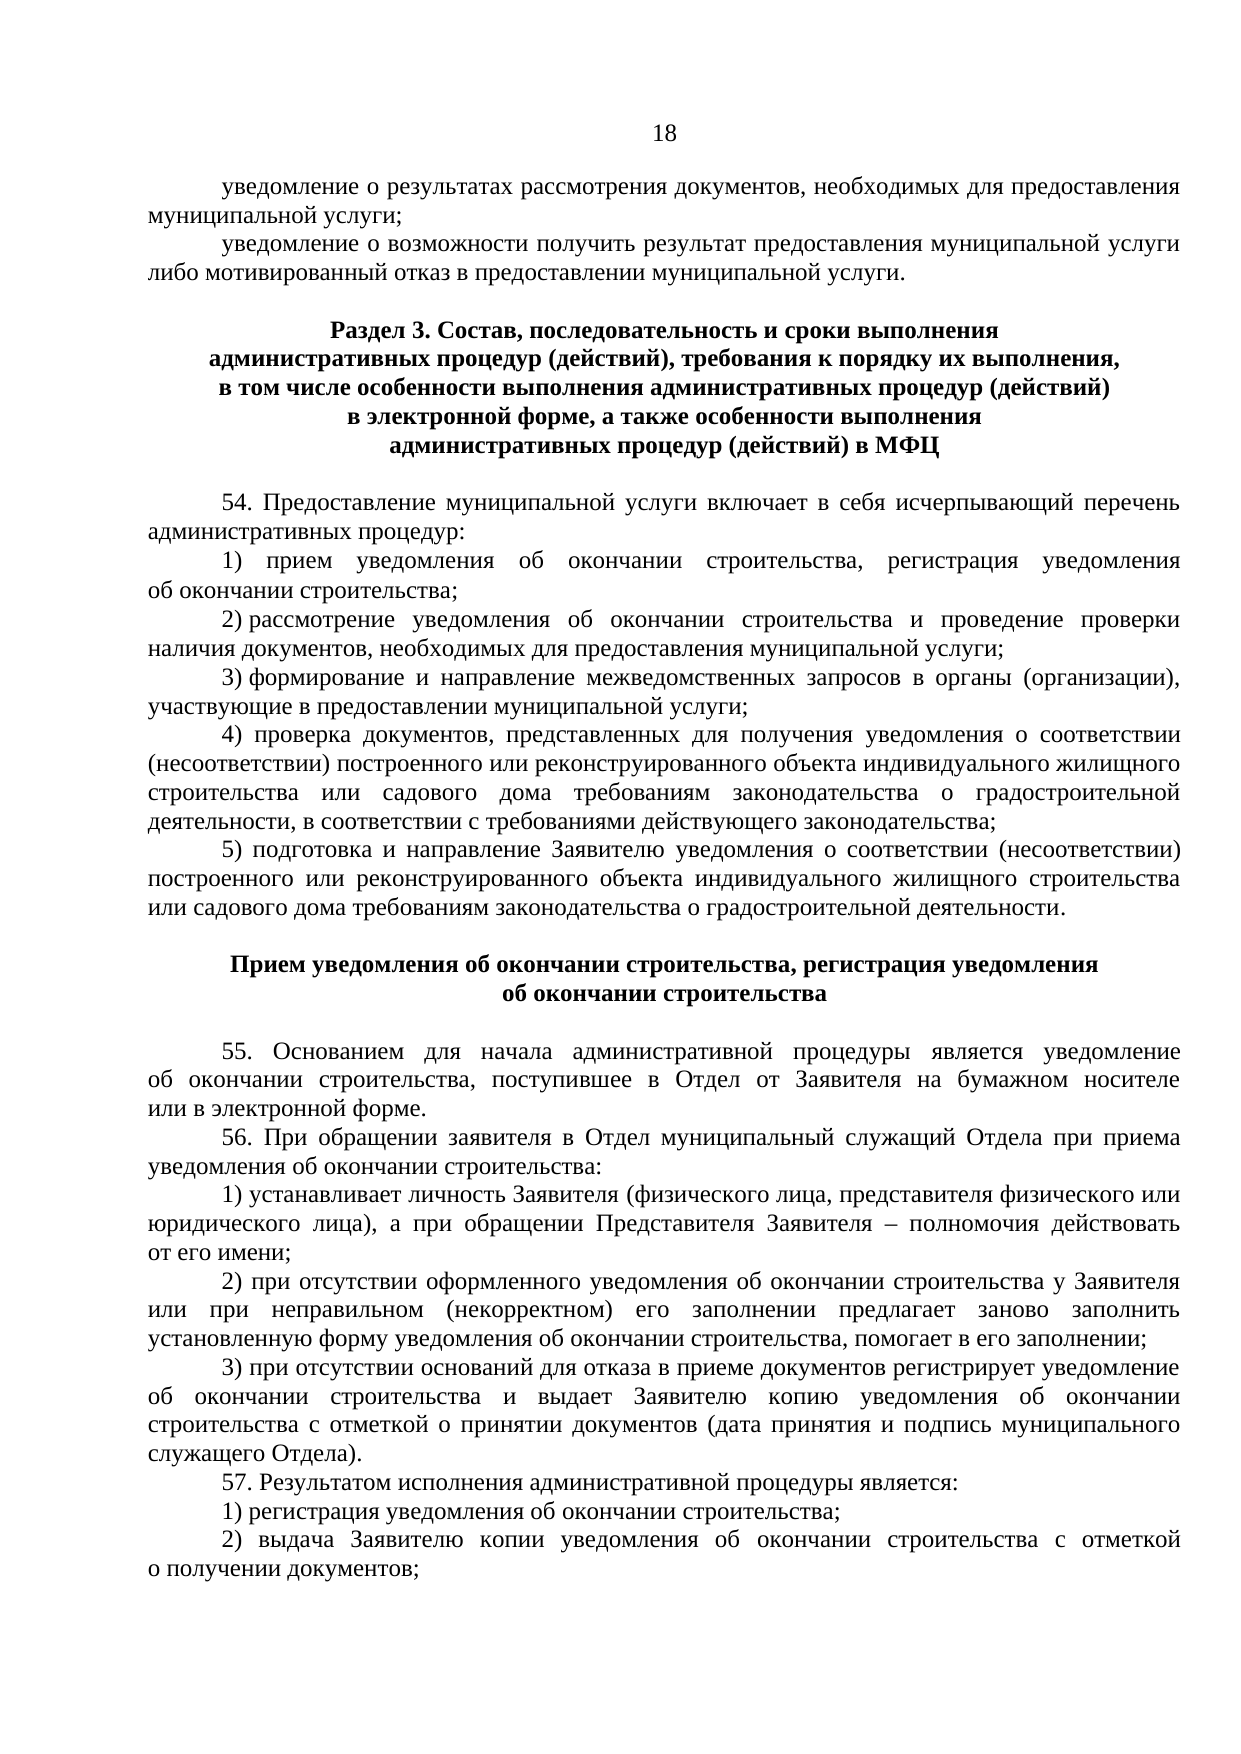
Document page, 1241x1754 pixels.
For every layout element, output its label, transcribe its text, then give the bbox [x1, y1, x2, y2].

text 1) регистрация уведомления об окончании строительства; [148, 1496, 1181, 1524]
text 4) проверка документов, представленных для получения уведомления о соответствии (несоответствии) построенного или реконструированного объекта индивидуального жилищного строительства или садового дома требованиям законодательства о градостроительной деятельности, в соответствии с требованиями действующего законодательства; [148, 719, 1181, 834]
text 1) устанавливает личность Заявителя (физического лица, представителя физического или юридического лица), а при обращении Представителя Заявителя – полномочия действовать от его имени; [148, 1179, 1181, 1266]
text 2) рассмотрение уведомления об окончании строительства и проведение проверки наличия документов, необходимых для предоставления муниципальной услуги; [148, 604, 1181, 662]
text уведомление о возможности получить результат предоставления муниципальной услуги либо мотивированный отказ в предоставлении муниципальной услуги. [148, 228, 1181, 286]
text Раздел 3. Состав, последовательность и сроки выполнения административных процедур (действий), требования к порядку их выполнения, в том числе особенности выполнения административных процедур (действий) в электронной форме, а также особенности выполнения административных процедур (действий) в МФЦ [148, 315, 1181, 458]
text 3) при отсутствии оснований для отказа в приеме документов регистрирует уведомление об окончании строительства и выдает Заявителю копию уведомления об окончании строительства с отметкой о принятии документов (дата принятия и подпись муниципального служащего Отдела). [148, 1352, 1181, 1467]
text Прием уведомления об окончании строительства, регистрация уведомления [148, 949, 1181, 978]
text 57. Результатом исполнения административной процедуры является: [148, 1467, 1181, 1496]
text 3) формирование и направление межведомственных запросов в органы (организации), участвующие в предоставлении муниципальной услуги; [148, 662, 1181, 719]
text 54. Предоставление муниципальной услуги включает в себя исчерпывающий перечень административных процедур: [148, 487, 1181, 545]
text об окончании строительства [148, 978, 1181, 1007]
text 1) прием уведомления об окончании строительства, регистрация уведомления об окончании строительства; [148, 545, 1181, 604]
text уведомление о результатах рассмотрения документов, необходимых для предоставления муниципальной услуги; [148, 171, 1181, 228]
text 55. Основанием для начала административной процедуры является уведомление об окончании строительства, поступившее в Отдел от Заявителя на бумажном носителе или в электронной форме. [148, 1036, 1181, 1122]
text 5) подготовка и направление Заявителю уведомления о соответствии (несоответствии) построенного или реконструированного объекта индивидуального жилищного строительства или садового дома требованиям законодательства о градостроительной деятельности. [148, 834, 1181, 921]
text 56. При обращении заявителя в Отдел муниципальный служащий Отдела при приема уведомления об окончании строительства: [148, 1122, 1181, 1179]
text 2) выдача Заявителю копии уведомления об окончании строительства с отметкой о получении документов; [148, 1524, 1181, 1582]
text 2) при отсутствии оформленного уведомления об окончании строительства у Заявителя или при неправильном (некорректном) его заполнении предлагает заново заполнить установленную форму уведомления об окончании строительства, помогает в его заполнении; [148, 1266, 1181, 1352]
